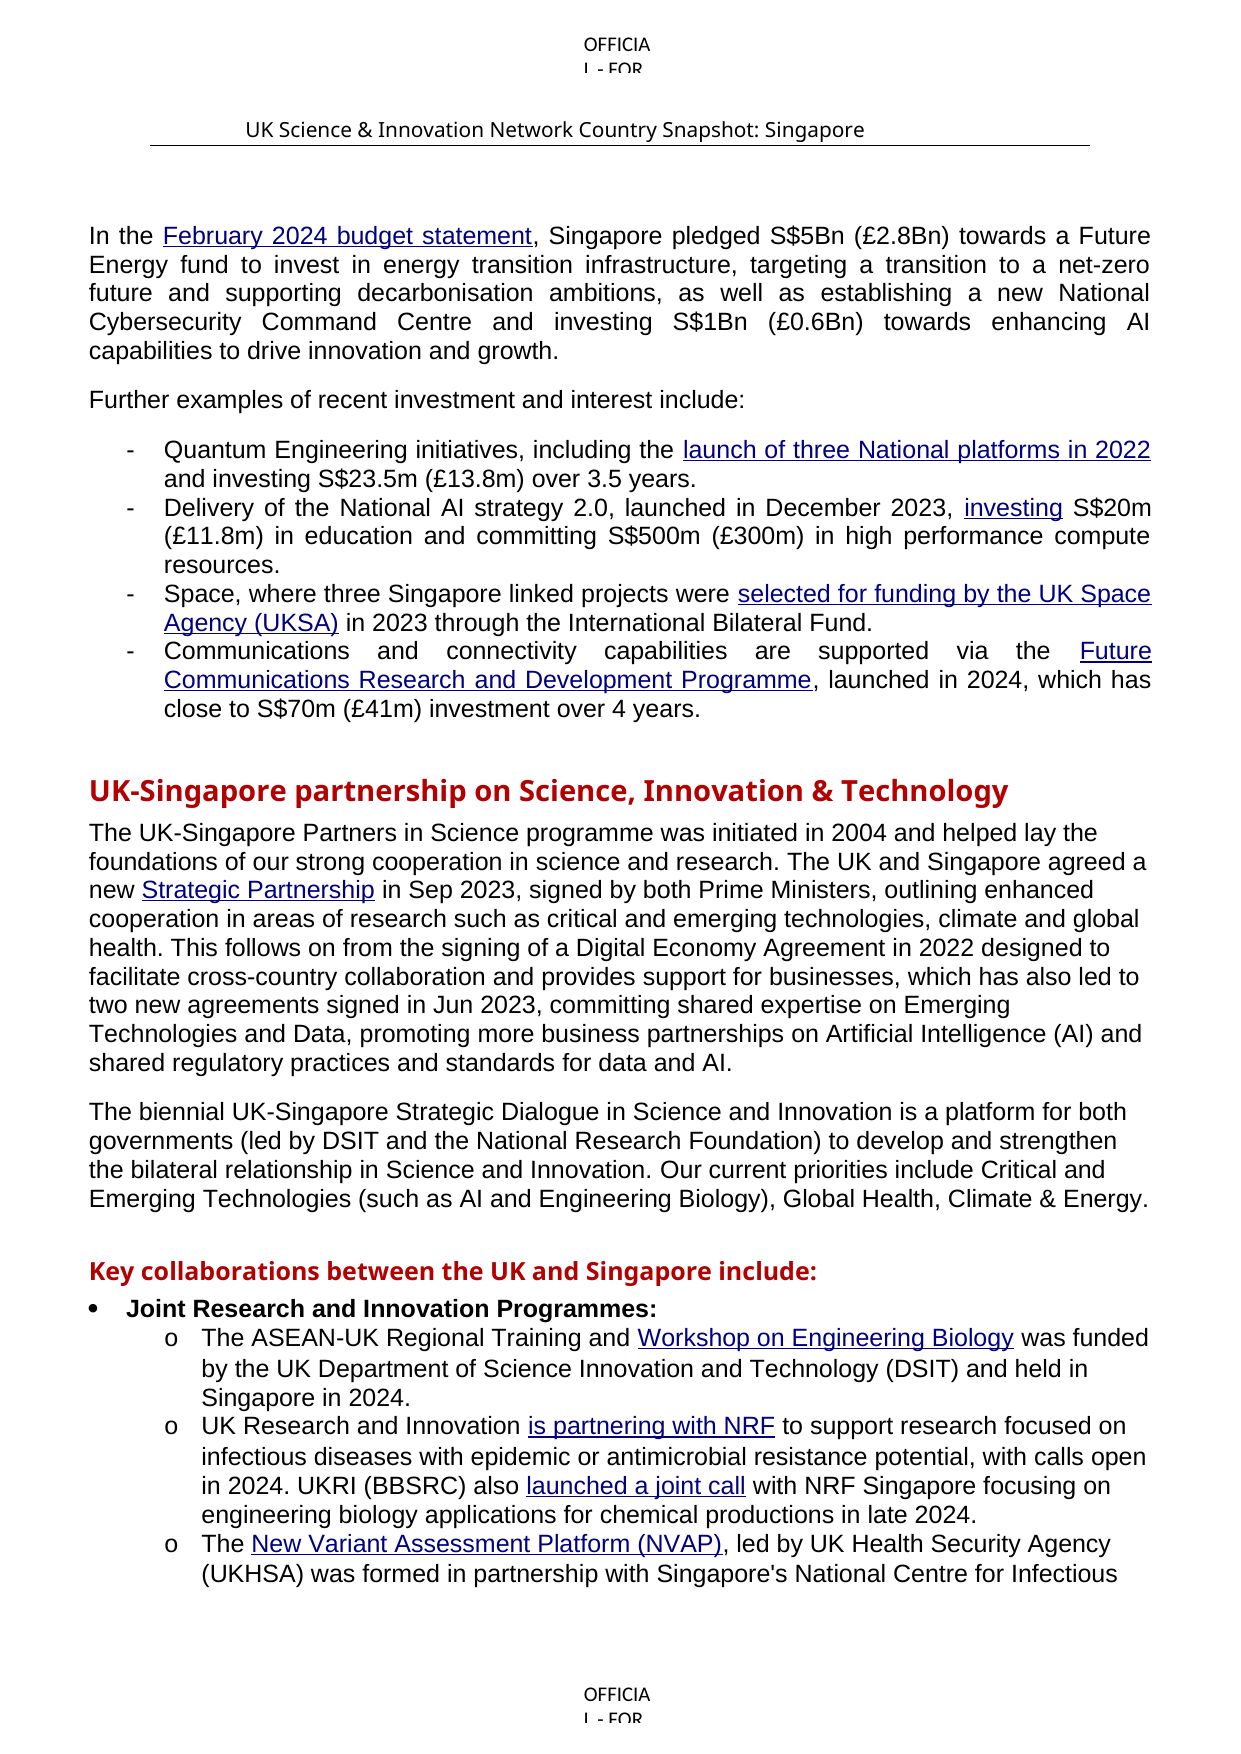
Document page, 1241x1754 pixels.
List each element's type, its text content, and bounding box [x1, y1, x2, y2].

list Delivery of the National AI strategy 2.0, launched in December 2023, investing S$20m (£11.8m) in education and committing S$500m (£300m) in high performance compute resources. [126, 493, 1152, 579]
text Further examples of recent investment and interest include: [89, 386, 1152, 414]
list The ASEAN-UK Regional Training and Workshop on Engineering Biology was funded by the UK Department of Science Innovation and Technology (DSIT) and held in Singapore in 2024. [164, 1323, 1152, 1411]
list Quantum Engineering initiatives, including the launch of three National platforms in 2022 and investing S$23.5m (£13.8m) over 3.5 years. [126, 435, 1152, 493]
text In the February 2024 budget statement, Singapore pledged S$5Bn (£2.8Bn) towards a Future Energy fund to invest in energy transition infrastructure, targeting a transition to a net-zero future and supporting decarbonisation ambitions, as well as establishing a new National Cybersecurity Command Centre and investing S$1Bn (£0.6Bn) towards enhancing AI capabilities to drive innovation and growth. [89, 221, 1152, 365]
text UK-Singapore partnership on Science, Innovation & Technology [89, 770, 1152, 810]
list Joint Research and Innovation Programmes: [89, 1294, 1152, 1323]
text Key collaborations between the UK and Singapore include: [89, 1253, 1152, 1287]
list UK Research and Innovation is partnering with NRF to support research focused on infectious diseases with epidemic or antimicrobial resistance potential, with calls open in 2024. UKRI (BBSRC) also launched a joint call with NRF Singapore focusing on engineering biology applications for chemical productions in late 2024. [164, 1411, 1152, 1528]
text The UK-Singapore Partners in Science programme was initiated in 2004 and helped lay the foundations of our strong cooperation in science and research. The UK and Singapore agreed a new Strategic Partnership in Sep 2023, signed by both Prime Ministers, outlining enhanced cooperation in areas of research such as critical and emerging technologies, climate and global health. This follows on from the signing of a Digital Economy Agreement in 2022 designed to facilitate cross-country collaboration and provides support for businesses, which has also led to two new agreements signed in Jun 2023, committing shared expertise on Emerging Technologies and Data, promoting more business partnerships on Artificial Intelligence (AI) and shared regulatory practices and standards for data and AI. [89, 818, 1152, 1077]
list The New Variant Assessment Platform (NVAP), led by UK Health Security Agency (UKHSA) was formed in partnership with Singapore's National Centre for Infectious [164, 1528, 1152, 1588]
list Space, where three Singapore linked projects were selected for funding by the UK Space Agency (UKSA) in 2023 through the International Bilateral Fund. [126, 579, 1152, 636]
text The biennial UK-Singapore Strategic Dialogue in Science and Innovation is a platform for both governments (led by DSIT and the National Research Foundation) to develop and strengthen the bilateral relationship in Science and Innovation. Our current priorities include Critical and Emerging Technologies (such as AI and Engineering Biology), Global Health, Climate & Energy. [89, 1097, 1152, 1212]
list Communications and connectivity capabilities are supported via the Future Communications Research and Development Programme, launched in 2024, which has close to S$70m (£41m) investment over 4 years. [126, 636, 1152, 723]
